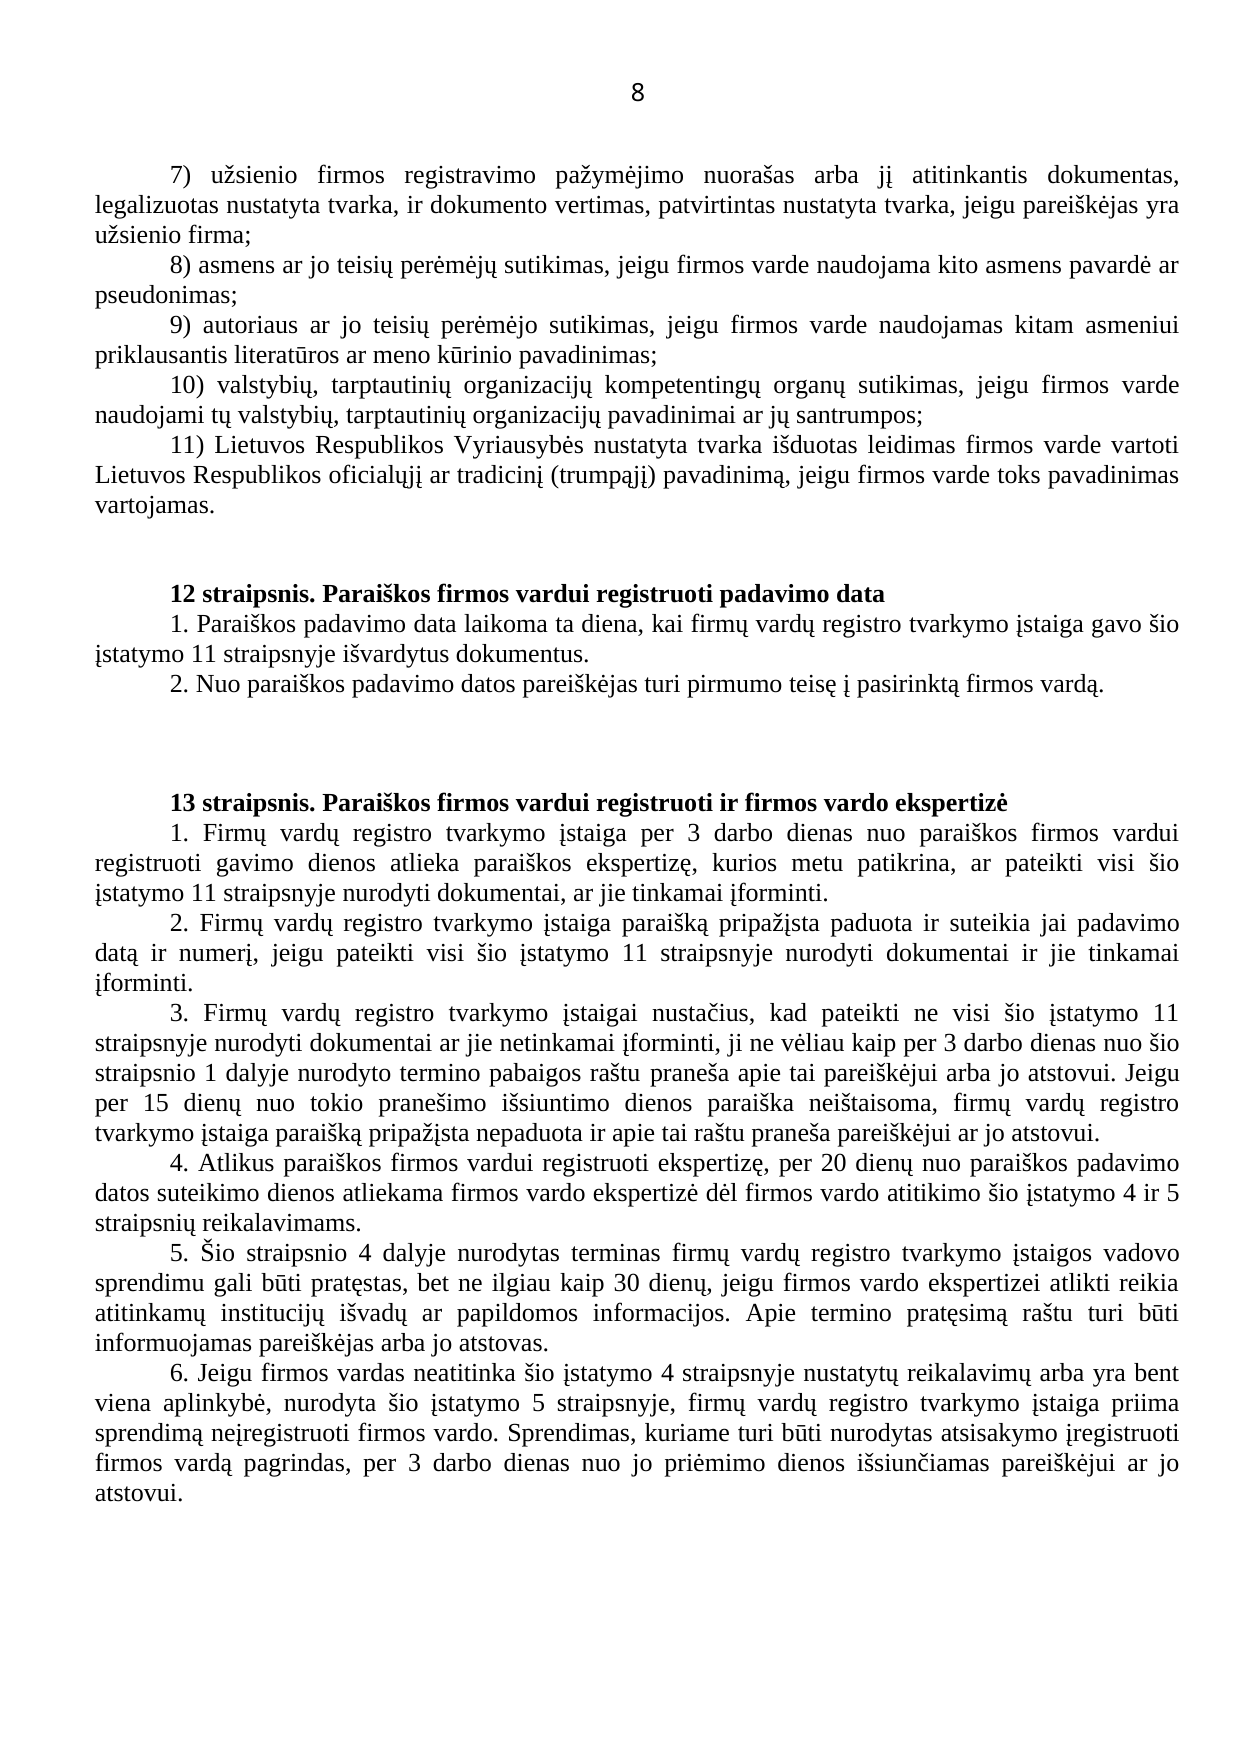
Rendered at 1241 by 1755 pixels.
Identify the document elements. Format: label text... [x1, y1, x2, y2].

text 7) užsienio firmos registravimo pažymėjimo nuorašas arba jį atitinkantis dokumentas, legalizuotas nustatyta tvarka, ir dokumento vertimas, patvirtintas nustatyta tvarka, jeigu pareiškėjas yra užsienio firma; [94, 159, 1181, 249]
text 1. Paraiškos padavimo data laikoma ta diena, kai firmų vardų registro tvarkymo įstaiga gavo šio įstatymo 11 straipsnyje išvardytus dokumentus. [94, 608, 1181, 668]
text 2. Nuo paraiškos padavimo datos pareiškėjas turi pirmumo teisę į pasirinktą firmos vardą. [94, 668, 1181, 698]
text 11) Lietuvos Respublikos Vyriausybės nustatyta tvarka išduotas leidimas firmos varde vartoti Lietuvos Respublikos oficialųjį ar tradicinį (trumpąjį) pavadinimą, jeigu firmos varde toks pavadinimas vartojamas. [94, 429, 1181, 519]
text 2. Firmų vardų registro tvarkymo įstaiga paraišką pripažįsta paduota ir suteikia jai padavimo datą ir numerį, jeigu pateikti visi šio įstatymo 11 straipsnyje nurodyti dokumentai ir jie tinkamai įforminti. [94, 907, 1181, 997]
text 5. Šio straipsnio 4 dalyje nurodytas terminas firmų vardų registro tvarkymo įstaigos vadovo sprendimu gali būti pratęstas, bet ne ilgiau kaip 30 dienų, jeigu firmos vardo ekspertizei atlikti reikia atitinkamų institucijų išvadų ar papildomos informacijos. Apie termino pratęsimą raštu turi būti informuojamas pareiškėjas arba jo atstovas. [94, 1237, 1181, 1357]
text 1. Firmų vardų registro tvarkymo įstaiga per 3 darbo dienas nuo paraiškos firmos vardui registruoti gavimo dienos atlieka paraiškos ekspertizę, kurios metu patikrina, ar pateikti visi šio įstatymo 11 straipsnyje nurodyti dokumentai, ar jie tinkamai įforminti. [94, 817, 1181, 907]
text 12 straipsnis. Paraiškos firmos vardui registruoti padavimo data [94, 578, 1181, 608]
text 8) asmens ar jo teisių perėmėjų sutikimas, jeigu firmos varde naudojama kito asmens pavardė ar pseudonimas; [94, 249, 1181, 309]
text 9) autoriaus ar jo teisių perėmėjo sutikimas, jeigu firmos varde naudojamas kitam asmeniui priklausantis literatūros ar meno kūrinio pavadinimas; [94, 309, 1181, 369]
text 13 straipsnis. Paraiškos firmos vardui registruoti ir firmos vardo ekspertizė [94, 787, 1181, 817]
text 10) valstybių, tarptautinių organizacijų kompetentingų organų sutikimas, jeigu firmos varde naudojami tų valstybių, tarptautinių organizacijų pavadinimai ar jų santrumpos; [94, 369, 1181, 429]
text 3. Firmų vardų registro tvarkymo įstaigai nustačius, kad pateikti ne visi šio įstatymo 11 straipsnyje nurodyti dokumentai ar jie netinkamai įforminti, ji ne vėliau kaip per 3 darbo dienas nuo šio straipsnio 1 dalyje nurodyto termino pabaigos raštu praneša apie tai pareiškėjui arba jo atstovui. Jeigu per 15 dienų nuo tokio pranešimo išsiuntimo dienos paraiška neištaisoma, firmų vardų registro tvarkymo įstaiga paraišką pripažįsta nepaduota ir apie tai raštu praneša pareiškėjui ar jo atstovui. [94, 997, 1181, 1147]
text 4. Atlikus paraiškos firmos vardui registruoti ekspertizę, per 20 dienų nuo paraiškos padavimo datos suteikimo dienos atliekama firmos vardo ekspertizė dėl firmos vardo atitikimo šio įstatymo 4 ir 5 straipsnių reikalavimams. [94, 1147, 1181, 1237]
text 6. Jeigu firmos vardas neatitinka šio įstatymo 4 straipsnyje nustatytų reikalavimų arba yra bent viena aplinkybė, nurodyta šio įstatymo 5 straipsnyje, firmų vardų registro tvarkymo įstaiga priima sprendimą neįregistruoti firmos vardo. Sprendimas, kuriame turi būti nurodytas atsisakymo įregistruoti firmos vardą pagrindas, per 3 darbo dienas nuo jo priėmimo dienos išsiunčiamas pareiškėjui ar jo atstovui. [94, 1357, 1181, 1507]
